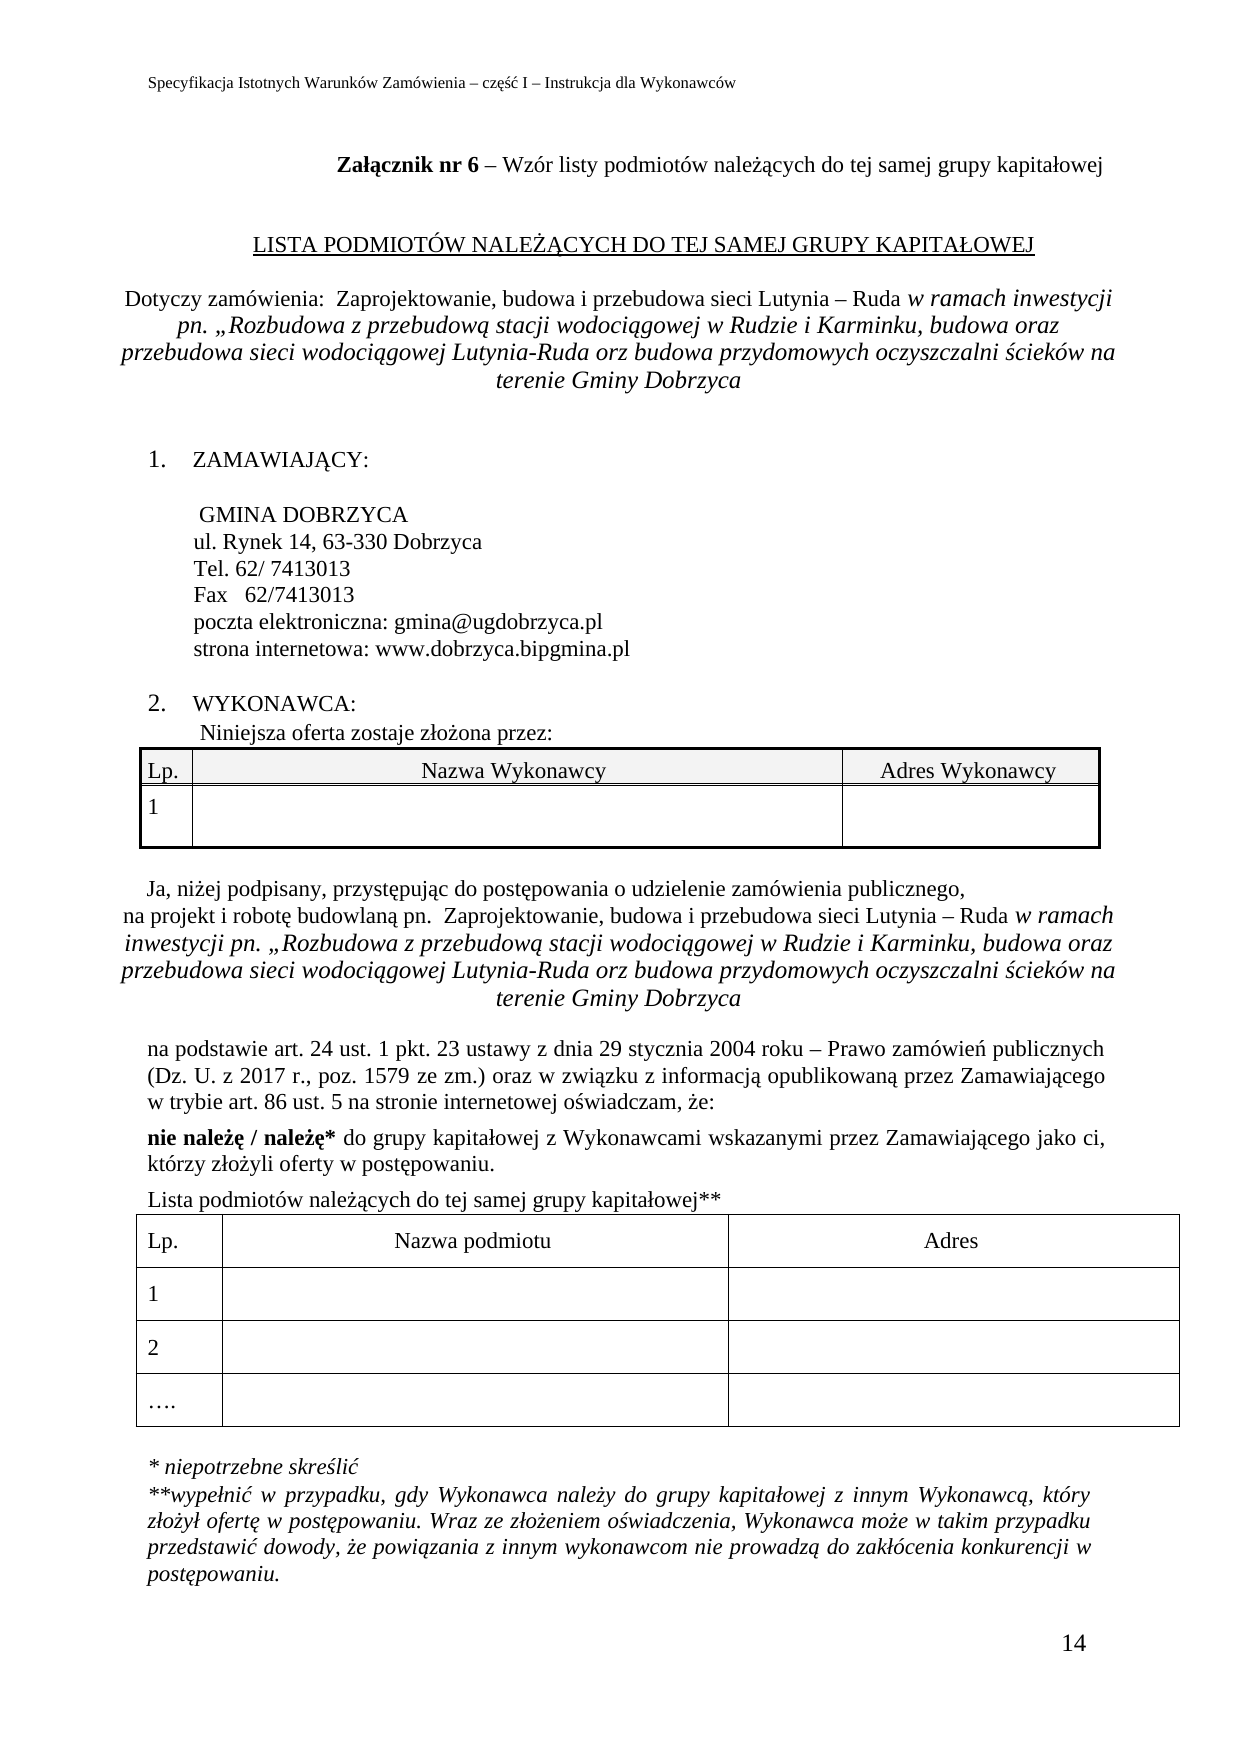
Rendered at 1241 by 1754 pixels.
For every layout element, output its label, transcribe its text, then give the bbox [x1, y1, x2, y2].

text Lista podmiotów należących do tej samej grupy kapitałowej** [147, 1186, 1094, 1213]
list ZAMAWIAJĄCY: [148, 444, 1110, 472]
table_cell [843, 786, 1098, 846]
table_cell [223, 1374, 728, 1426]
text na projekt i robotę budowlaną pn. Zaprojektowanie, budowa i przebudowa sieci Lutynia – Ruda w ramach inwestycji pn. „Rozbudowa z przebudową stacji wodociągowej w Rudzie i Karminku, budowa oraz przebudowa sieci wodociągowej Lutynia-Ruda orz budowa przydomowych oczyszczalni ścieków na terenie Gminy Dobrzyca [117, 902, 1122, 1012]
table_cell [223, 1268, 728, 1320]
table_header Adres [729, 1215, 1179, 1267]
text Niniejsza oferta zostaje złożona przez: [117, 718, 1122, 746]
text Tel. 62/ 7413013 [193, 555, 1094, 581]
text na podstawie art. 24 ust. 1 pkt. 23 ustawy z dnia 29 stycznia 2004 roku – Prawo zamówień publicznych (Dz. U. z 2017 r., poz. 1579 ze zm.) oraz w związku z informacją opublikowaną przez Zamawiającego w trybie art. 86 ust. 5 na stronie internetowej oświadczam, że: [147, 1035, 1107, 1114]
table_cell 2 [137, 1321, 222, 1373]
table_cell [729, 1374, 1179, 1426]
text strona internetowa: www.dobrzyca.bipgmina.pl [193, 635, 1094, 662]
table_cell [729, 1268, 1179, 1320]
text nie należę / należę* do grupy kapitałowej z Wykonawcami wskazanymi przez Zamawiającego jako ci, którzy złożyli oferty w postępowaniu. [147, 1124, 1107, 1177]
table_cell [729, 1321, 1179, 1373]
text Fax 62/7413013 [193, 582, 1094, 608]
table_cell [193, 786, 842, 846]
table_cell 1 [137, 1268, 222, 1320]
text Dotyczy zamówienia: Zaprojektowanie, budowa i przebudowa sieci Lutynia – Ruda w ramach inwestycji pn. „Rozbudowa z przebudową stacji wodociągowej w Rudzie i Karminku, budowa oraz przebudowa sieci wodociągowej Lutynia-Ruda orz budowa przydomowych oczyszczalni ścieków na terenie Gminy Dobrzyca [117, 284, 1122, 394]
table_cell …. [137, 1374, 222, 1426]
table_header Adres Wykonawcy [843, 750, 1098, 783]
text ul. Rynek 14, 63-330 Dobrzyca [193, 528, 1094, 554]
table_header Nazwa podmiotu [223, 1215, 728, 1267]
table_cell [223, 1321, 728, 1373]
table_cell 1 [142, 786, 192, 846]
text poczta elektroniczna: gmina@ugdobrzyca.pl [193, 608, 1094, 635]
text **wypełnić w przypadku, gdy Wykonawca należy do grupy kapitałowej z innym Wykonawcą, który złożył ofertę w postępowaniu. Wraz ze złożeniem oświadczenia, Wykonawca może w takim przypadku przedstawić dowody, że powiązania z innym wykonawcom nie prowadzą do zakłócenia konkurencji w postępowaniu. [147, 1481, 1094, 1586]
text Ja, niżej podpisany, przystępując do postępowania o udzielenie zamówienia publicznego, [146, 875, 1107, 902]
table_header Lp. [137, 1215, 222, 1267]
text LISTA PODMIOTÓW NALEŻĄCYCH DO TEJ SAMEJ GRUPY KAPITAŁOWEJ [166, 231, 1122, 258]
text Załącznik nr 6 – Wzór listy podmiotów należących do tej samej grupy kapitałowej [149, 151, 1110, 178]
table_header Lp. [142, 750, 192, 783]
text GMINA DOBRZYCA [193, 501, 1094, 527]
text * niepotrzebne skreślić [147, 1453, 1094, 1480]
list WYKONAWCA: [148, 688, 1110, 717]
table_header Nazwa Wykonawcy [193, 750, 842, 783]
